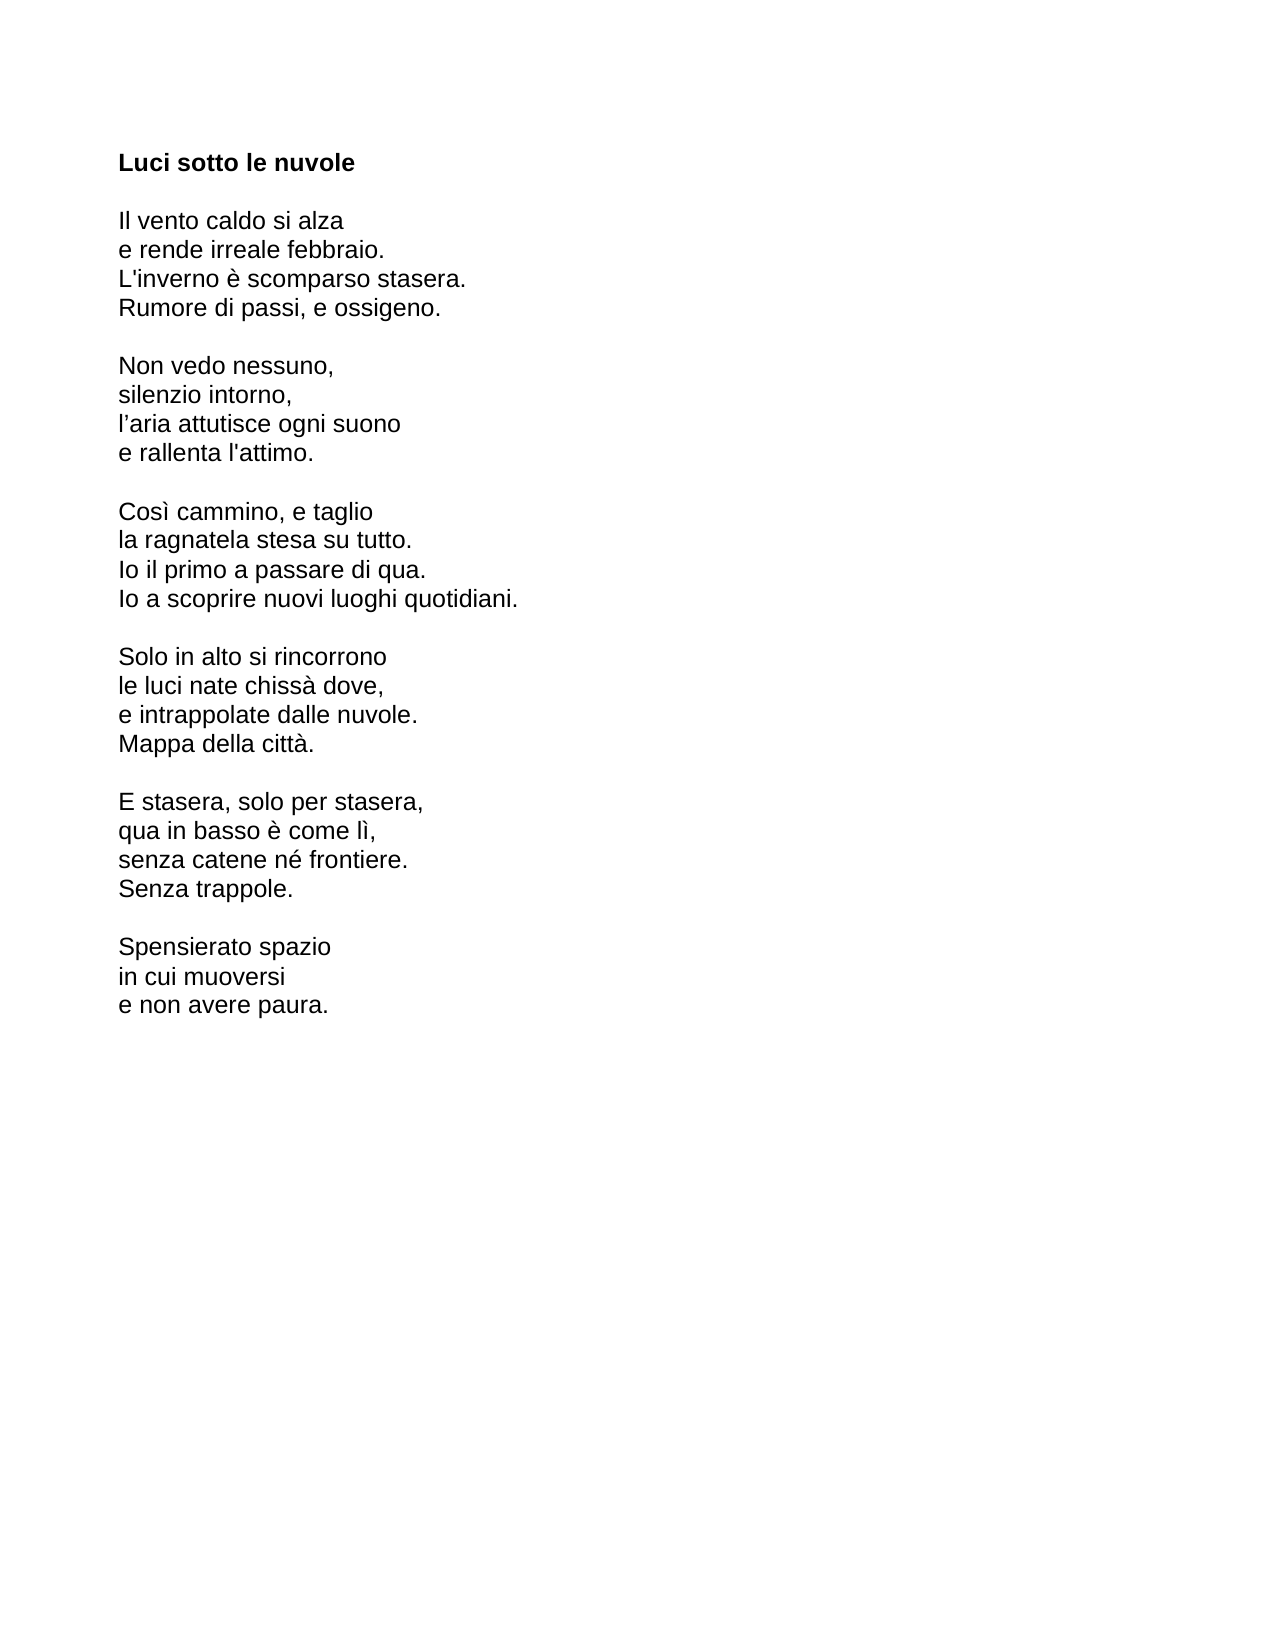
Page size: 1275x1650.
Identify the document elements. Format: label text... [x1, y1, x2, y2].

text L'inverno è scomparso stasera. [118, 264, 1157, 293]
text Spensierato spazio [118, 932, 1157, 961]
text Solo in alto si rincorrono [118, 642, 1157, 671]
text E stasera, solo per stasera, [118, 787, 1157, 816]
text Così cammino, e taglio [118, 496, 1157, 525]
text Luci sotto le nuvole [118, 148, 1157, 177]
text Non vedo nessuno, [118, 351, 1157, 380]
text l’aria attutisce ogni suono [118, 409, 1157, 438]
text silenzio intorno, [118, 380, 1157, 409]
text in cui muoversi [118, 961, 1157, 990]
text e rende irreale febbraio. [118, 235, 1157, 264]
text Io il primo a passare di qua. [118, 554, 1157, 583]
text e rallenta l'attimo. [118, 438, 1157, 467]
text e intrappolate dalle nuvole. [118, 700, 1157, 729]
text Mappa della città. [118, 729, 1157, 758]
text la ragnatela stesa su tutto. [118, 525, 1157, 554]
text Rumore di passi, e ossigeno. [118, 293, 1157, 322]
text e non avere paura. [118, 990, 1157, 1019]
text le luci nate chissà dove, [118, 671, 1157, 700]
text Io a scoprire nuovi luoghi quotidiani. [118, 583, 1157, 613]
text Senza trappole. [118, 874, 1157, 903]
text qua in basso è come lì, [118, 816, 1157, 845]
text Il vento caldo si alza [118, 206, 1157, 235]
text senza catene né frontiere. [118, 845, 1157, 874]
